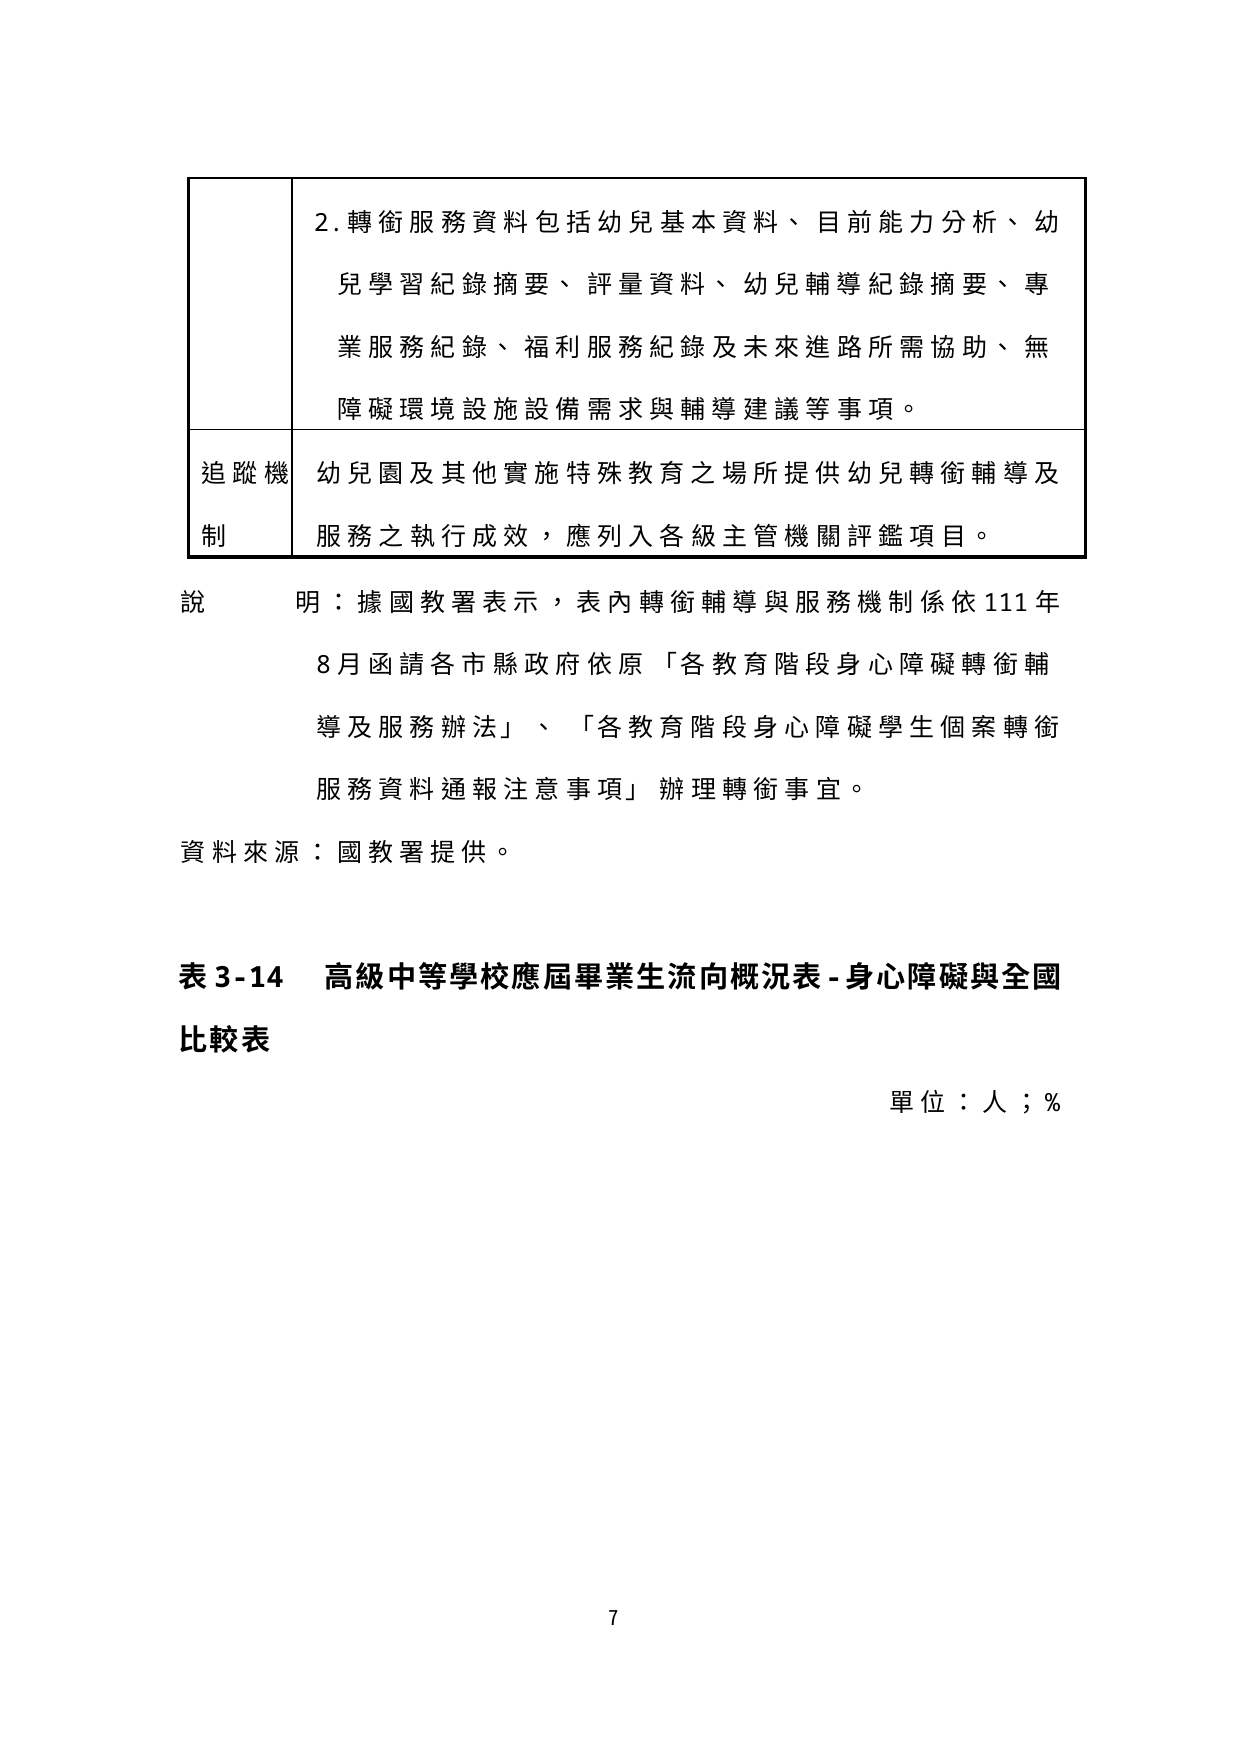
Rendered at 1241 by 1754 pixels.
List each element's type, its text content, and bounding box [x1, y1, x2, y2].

text 說 明：據國教署表示，表內轉銜輔導與服務機制係依111年8月函請各市縣政府依原「各教育階段身心障礙轉銜輔導及服務辦法」、「各教育階段身心障礙學生個案轉銜服務資料通報注意事項」辦理轉銜事宜。 [177, 558, 1063, 808]
table_cell [190, 179, 291, 429]
table_cell 2.轉銜服務資料包括幼兒基本資料、目前能力分析、幼兒學習紀錄摘要、評量資料、幼兒輔導紀錄摘要、專業服務紀錄、福利服務紀錄及未來進路所需協助、無障礙環境設施設備需求與輔導建議等事項。 [293, 179, 1084, 429]
table_cell 追蹤機制 [190, 430, 291, 555]
text 單位：人；% [169, 1058, 1063, 1121]
table_cell 幼兒園及其他實施特殊教育之場所提供幼兒轉銜輔導及服務之執行成效，應列入各級主管機關評鑑項目。 [293, 430, 1084, 555]
text 表3-14 高級中等學校應屆畢業生流向概況表-身心障礙與全國比較表 [177, 933, 1063, 1058]
text 資料來源：國教署提供。 [177, 808, 1063, 871]
